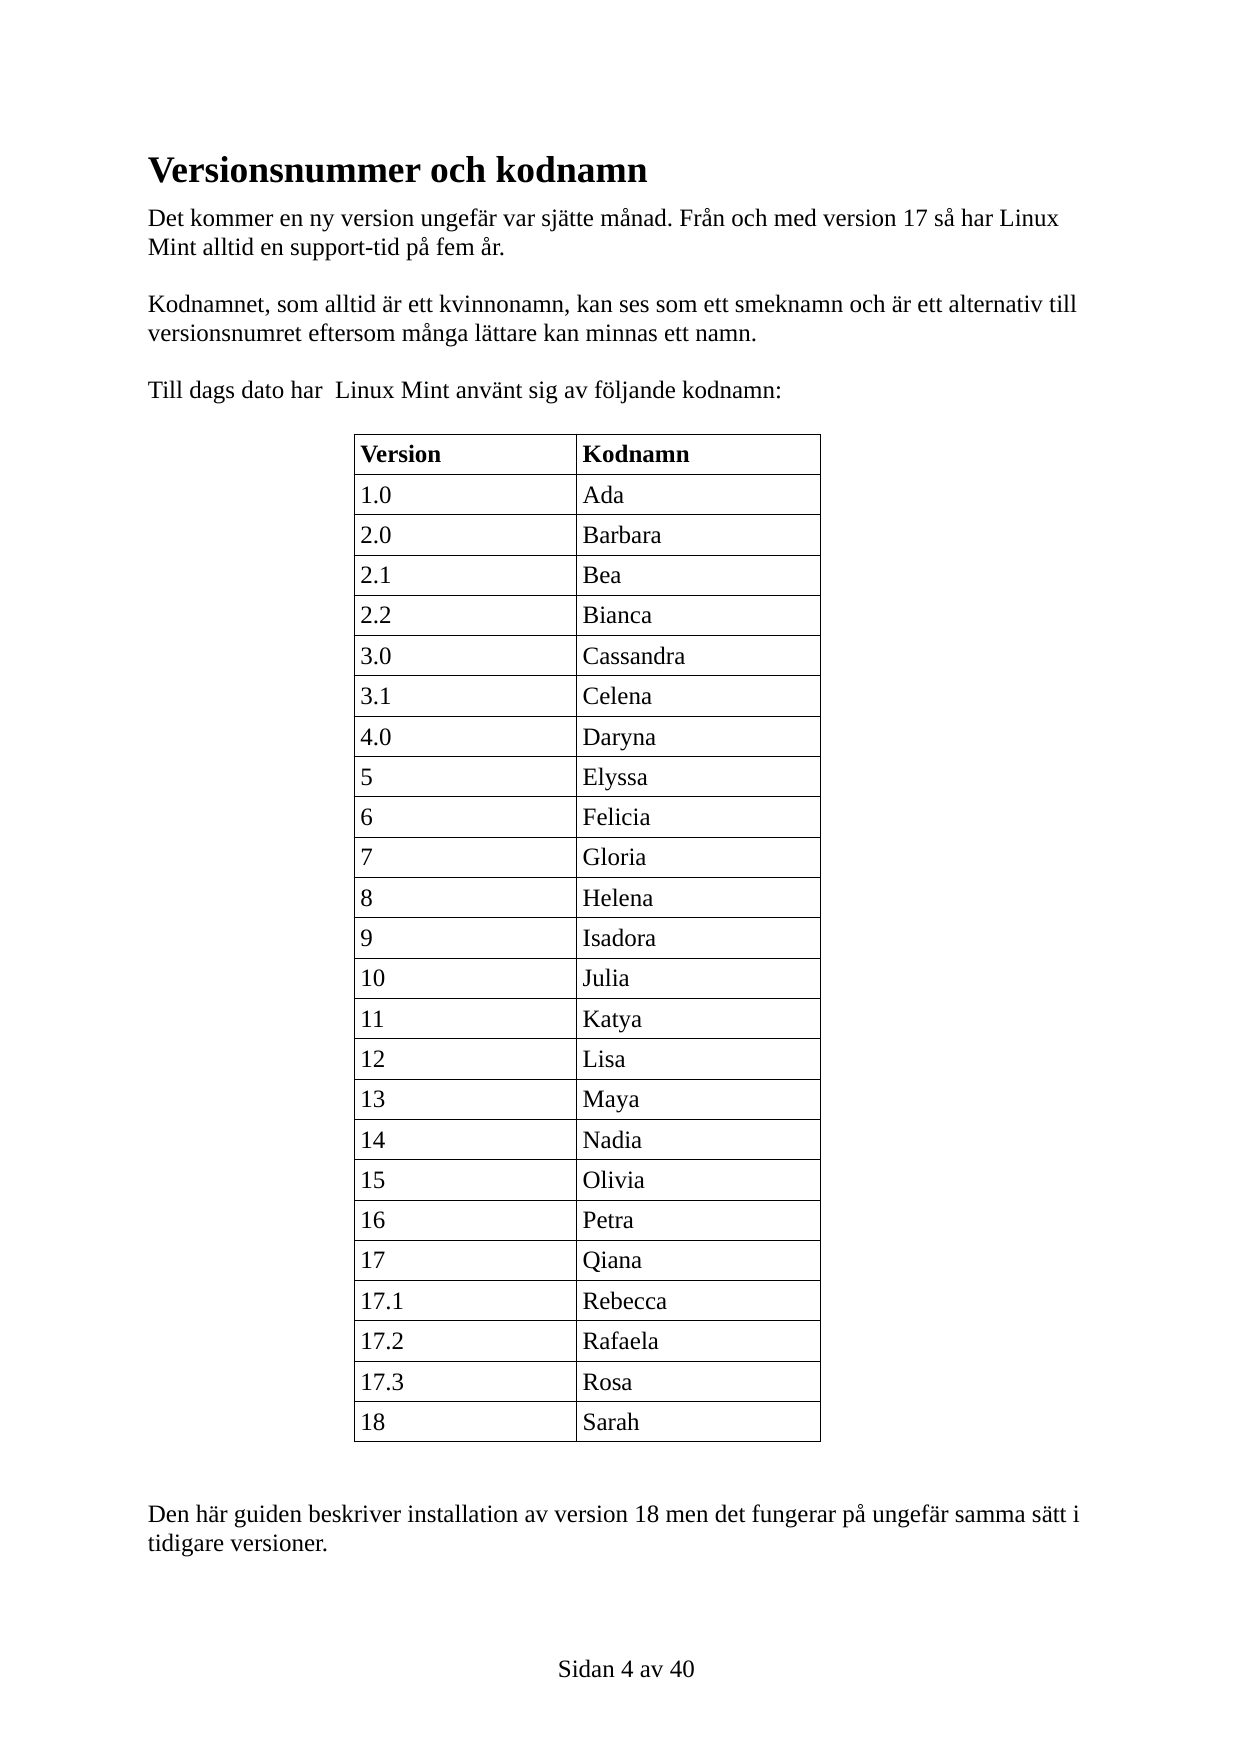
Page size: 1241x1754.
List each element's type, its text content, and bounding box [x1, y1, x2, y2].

table_cell 6 [355, 797, 576, 837]
table_cell 3.0 [355, 636, 576, 675]
table_cell Felicia [577, 797, 820, 837]
table_cell 9 [355, 918, 576, 958]
table_cell Katya [577, 999, 820, 1038]
table_header Version [355, 435, 576, 474]
table_cell Rebecca [577, 1281, 820, 1320]
table_cell 4.0 [355, 717, 576, 756]
table_cell Daryna [577, 717, 820, 756]
table_cell Cassandra [577, 636, 820, 675]
table_cell 15 [355, 1160, 576, 1199]
table_cell 16 [355, 1201, 576, 1240]
table_header Kodnamn [577, 435, 820, 474]
table_cell 1.0 [355, 475, 576, 514]
table_cell 17.2 [355, 1321, 576, 1361]
table_cell Rosa [577, 1362, 820, 1401]
text Till dags dato har Linux Mint använt sig av följande kodnamn: [148, 376, 1104, 404]
table_cell 12 [355, 1039, 576, 1078]
table_cell 17.3 [355, 1362, 576, 1401]
text Den här guiden beskriver installation av version 18 men det fungerar på ungefär samma sätt i tidigare versioner. [148, 1499, 1104, 1557]
text Det kommer en ny version ungefär var sjätte månad. Från och med version 17 så har Linux Mint alltid en support-tid på fem år. [148, 203, 1104, 261]
table_cell Bianca [577, 596, 820, 635]
table_cell Olivia [577, 1160, 820, 1199]
table_cell 3.1 [355, 676, 576, 716]
table_cell 10 [355, 959, 576, 998]
text Kodnamnet, som alltid är ett kvinnonamn, kan ses som ett smeknamn och är ett alternativ till versionsnumret eftersom många lättare kan minnas ett namn. [148, 289, 1104, 347]
table_cell 13 [355, 1080, 576, 1119]
table_cell 2.0 [355, 515, 576, 554]
table_cell Barbara [577, 515, 820, 554]
table_cell Ada [577, 475, 820, 514]
table_cell 2.2 [355, 596, 576, 635]
table_cell Sarah [577, 1402, 820, 1441]
table_cell Elyssa [577, 757, 820, 796]
table_cell Maya [577, 1080, 820, 1119]
table_cell 11 [355, 999, 576, 1038]
subtitle Versionsnummer och kodnamn [148, 148, 1104, 191]
table_cell Qiana [577, 1241, 820, 1280]
table_cell Nadia [577, 1120, 820, 1159]
table_cell 7 [355, 838, 576, 877]
table_cell Lisa [577, 1039, 820, 1078]
table_cell 2.1 [355, 556, 576, 595]
table_cell 14 [355, 1120, 576, 1159]
table_cell Rafaela [577, 1321, 820, 1361]
table_cell 17 [355, 1241, 576, 1280]
table_cell Isadora [577, 918, 820, 958]
table_cell 18 [355, 1402, 576, 1441]
table_cell Bea [577, 556, 820, 595]
table_cell 8 [355, 878, 576, 917]
table_cell 17.1 [355, 1281, 576, 1320]
table_cell Helena [577, 878, 820, 917]
table_cell Celena [577, 676, 820, 716]
table_cell 5 [355, 757, 576, 796]
table_cell Julia [577, 959, 820, 998]
table_cell Petra [577, 1201, 820, 1240]
table_cell Gloria [577, 838, 820, 877]
